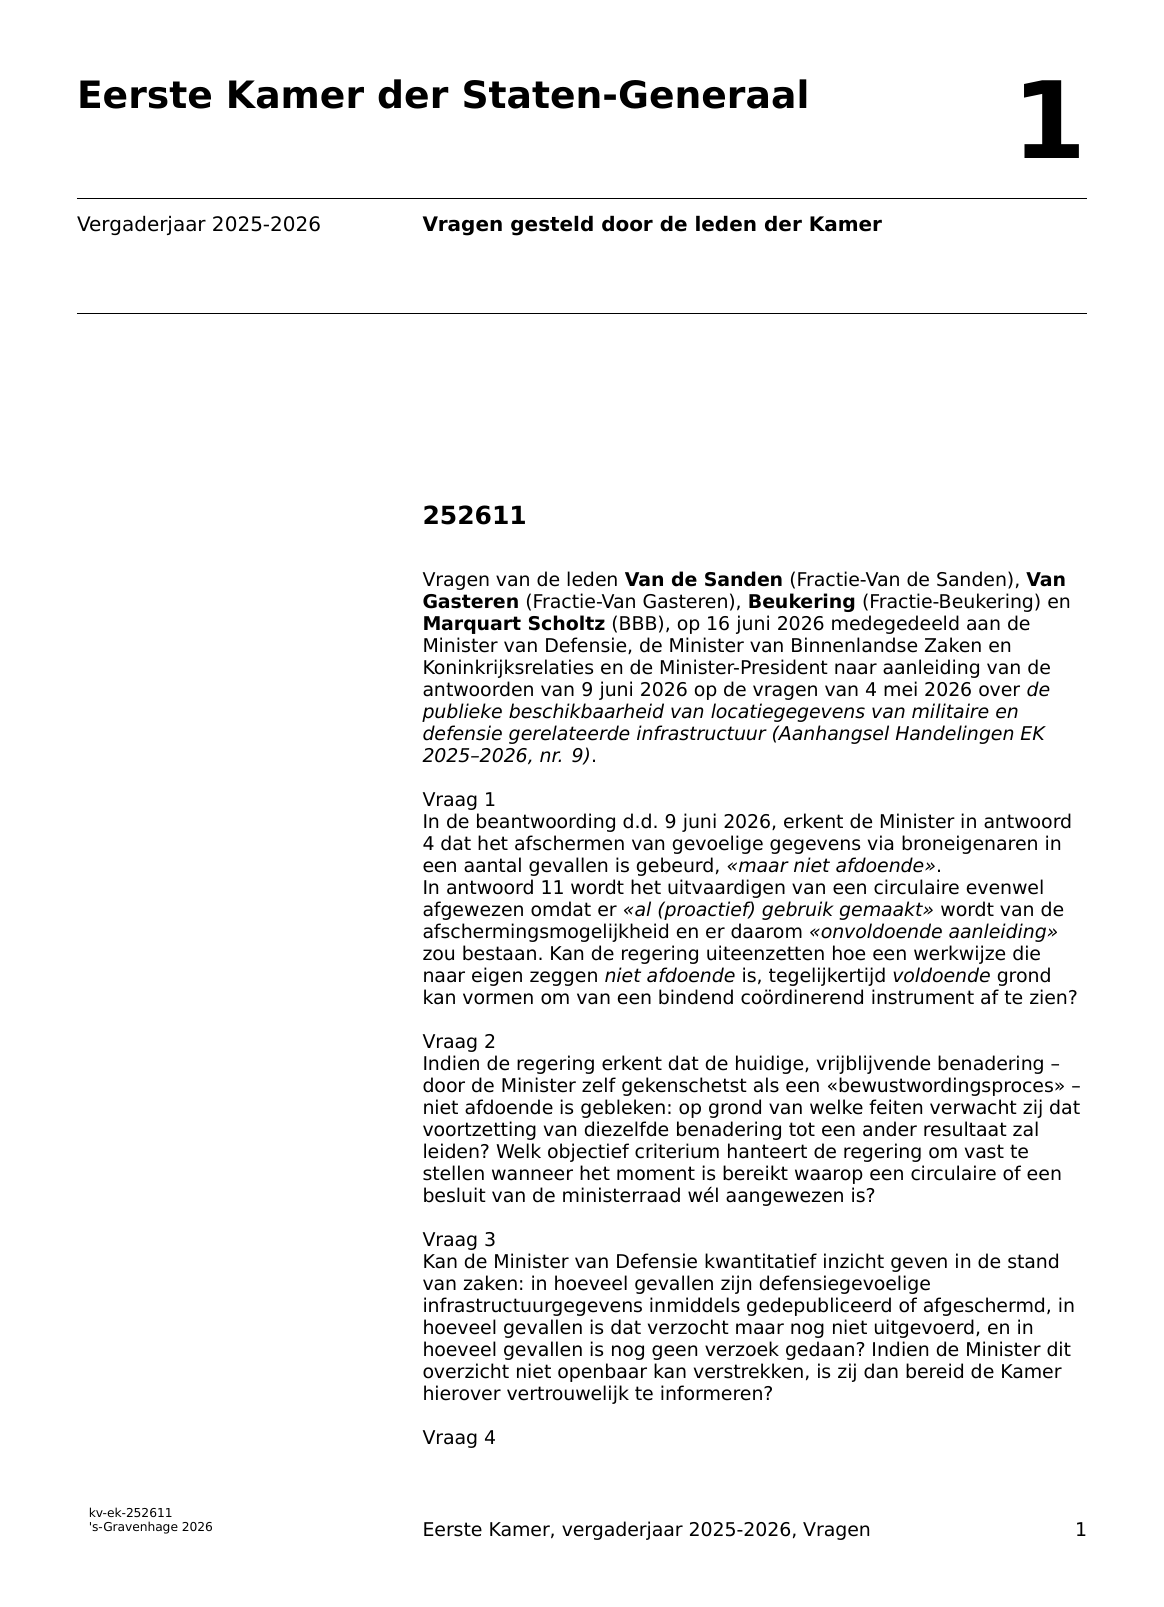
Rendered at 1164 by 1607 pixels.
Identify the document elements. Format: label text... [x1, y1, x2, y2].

text 252611 [422, 501, 1087, 531]
text Vraag 2 [422, 1031, 1087, 1053]
text In antwoord 11 wordt het uitvaardigen van een circulaire evenwel afgewezen omdat er «al (proactief) gebruik gemaakt» wordt van de afschermingsmogelijkheid en er daarom «onvoldoende aanleiding» zou bestaan. Kan de regering uiteenzetten hoe een werkwijze die naar eigen zeggen niet afdoende is, tegelijkertijd voldoende grond kan vormen om van een bindend coördinerend instrument af te zien? [422, 877, 1087, 1008]
text Kan de Minister van Defensie kwantitatief inzicht geven in de stand van zaken: in hoeveel gevallen zijn defensiegevoelige infrastructuurgegevens inmiddels gedepubliceerd of afgeschermd, in hoeveel gevallen is dat verzocht maar nog niet uitgevoerd, en in hoeveel gevallen is nog geen verzoek gedaan? Indien de Minister dit overzicht niet openbaar kan verstrekken, is zij dan bereid de Kamer hierover vertrouwelijk te informeren? [422, 1251, 1087, 1404]
text kv-ek-252611 [88, 1506, 323, 1520]
text Vraag 1 [422, 789, 1087, 811]
text 's-Gravenhage 2026 [88, 1520, 323, 1534]
text In de beantwoording d.d. 9 juni 2026, erkent de Minister in antwoord 4 dat het afschermen van gevoelige gegevens via broneigenaren in een aantal gevallen is gebeurd, «maar niet afdoende». [422, 811, 1087, 877]
table_cell Vergaderjaar 2025-2026 [77, 199, 422, 313]
text Vraag 3 [422, 1229, 1087, 1251]
table_cell Vragen gesteld door de leden der Kamer [422, 199, 1087, 313]
text Vragen van de leden Van de Sanden (Fractie-Van de Sanden), Van Gasteren (Fractie-Van Gasteren), Beukering (Fractie-Beukering) en Marquart Scholtz (BBB), op 16 juni 2026 medegedeeld aan de Minister van Defensie, de Minister van Binnenlandse Zaken en Koninkrijksrelaties en de Minister-President naar aanleiding van de antwoorden van 9 juni 2026 op de vragen van 4 mei 2026 over de publieke beschikbaarheid van locatiegegevens van militaire en defensie gerelateerde infrastructuur (Aanhangsel Handelingen EK 2025–2026, nr. 9). [422, 569, 1087, 767]
text Vraag 4 [422, 1427, 1087, 1449]
text Indien de regering erkent dat de huidige, vrijblijvende benadering – door de Minister zelf gekenschetst als een «bewustwordingsproces» – niet afdoende is gebleken: op grond van welke feiten verwacht zij dat voortzetting van diezelfde benadering tot een ander resultaat zal leiden? Welk objectief criterium hanteert de regering om vast te stellen wanneer het moment is bereikt waarop een circulaire of een besluit van de ministerraad wél aangewezen is? [422, 1053, 1087, 1207]
table_header Eerste Kamer der Staten-Generaal [77, 59, 886, 198]
table_header 1 [886, 59, 1087, 198]
